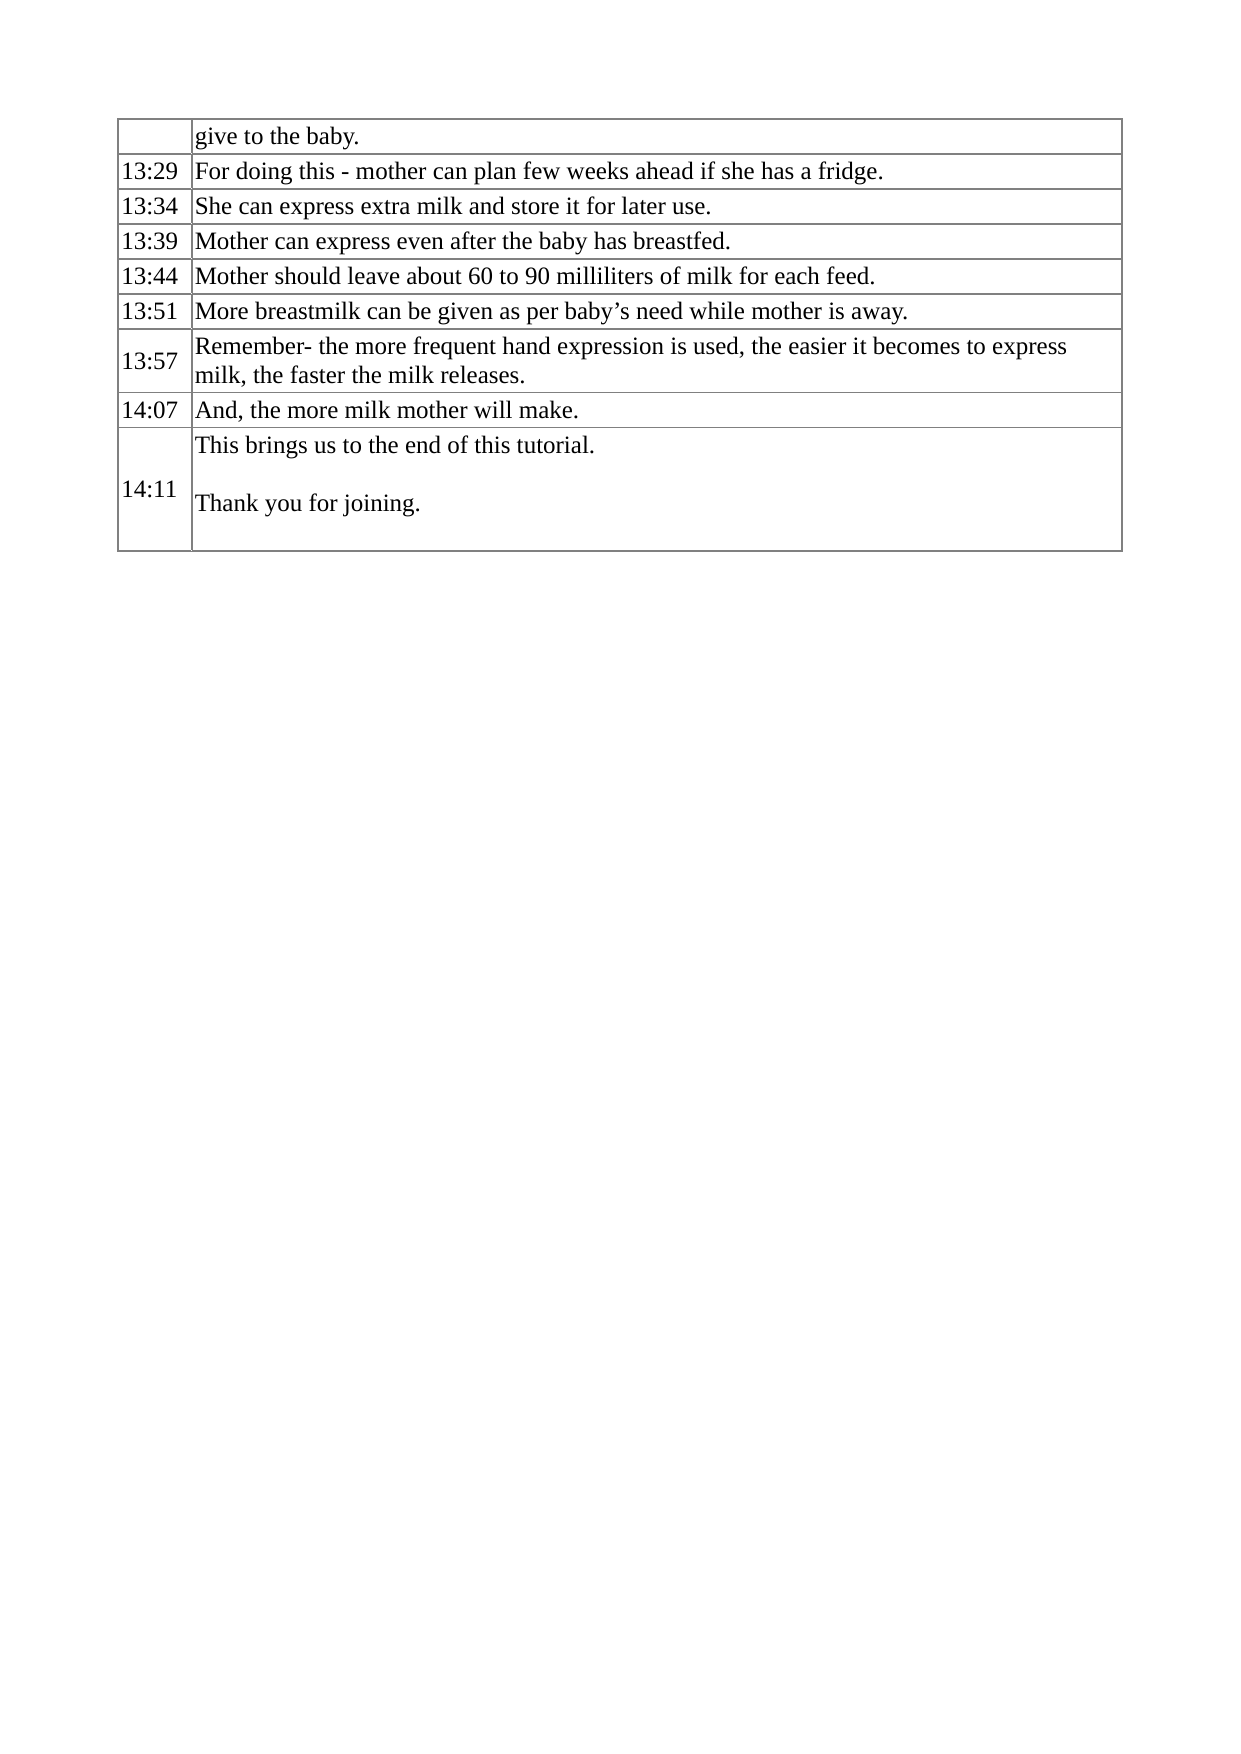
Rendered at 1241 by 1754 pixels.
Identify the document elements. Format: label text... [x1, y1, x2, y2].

table_cell 14:11 [119, 428, 191, 549]
table_cell 14:07 [119, 393, 191, 427]
table_cell Mother can express even after the baby has breastfed. [193, 225, 1121, 258]
table_cell More breastmilk can be given as per baby’s need while mother is away. [193, 295, 1121, 328]
table_cell She can express extra milk and store it for later use. [193, 190, 1121, 223]
table_cell 13:57 [119, 330, 191, 392]
table_cell For doing this - mother can plan few weeks ahead if she has a fridge. [193, 155, 1121, 188]
table_cell 13:39 [119, 225, 191, 258]
table_cell 13:44 [119, 260, 191, 293]
table_cell This brings us to the end of this tutorial. Thank you for joining. [193, 428, 1121, 549]
table_cell [119, 120, 191, 153]
table_cell give to the baby. [193, 120, 1121, 153]
table_cell And, the more milk mother will make. [193, 393, 1121, 427]
table_cell 13:34 [119, 190, 191, 223]
table_cell Mother should leave about 60 to 90 milliliters of milk for each feed. [193, 260, 1121, 293]
table_cell Remember- the more frequent hand expression is used, the easier it becomes to express milk, the faster the milk releases. [193, 330, 1121, 392]
table_cell 13:29 [119, 155, 191, 188]
table_cell 13:51 [119, 295, 191, 328]
